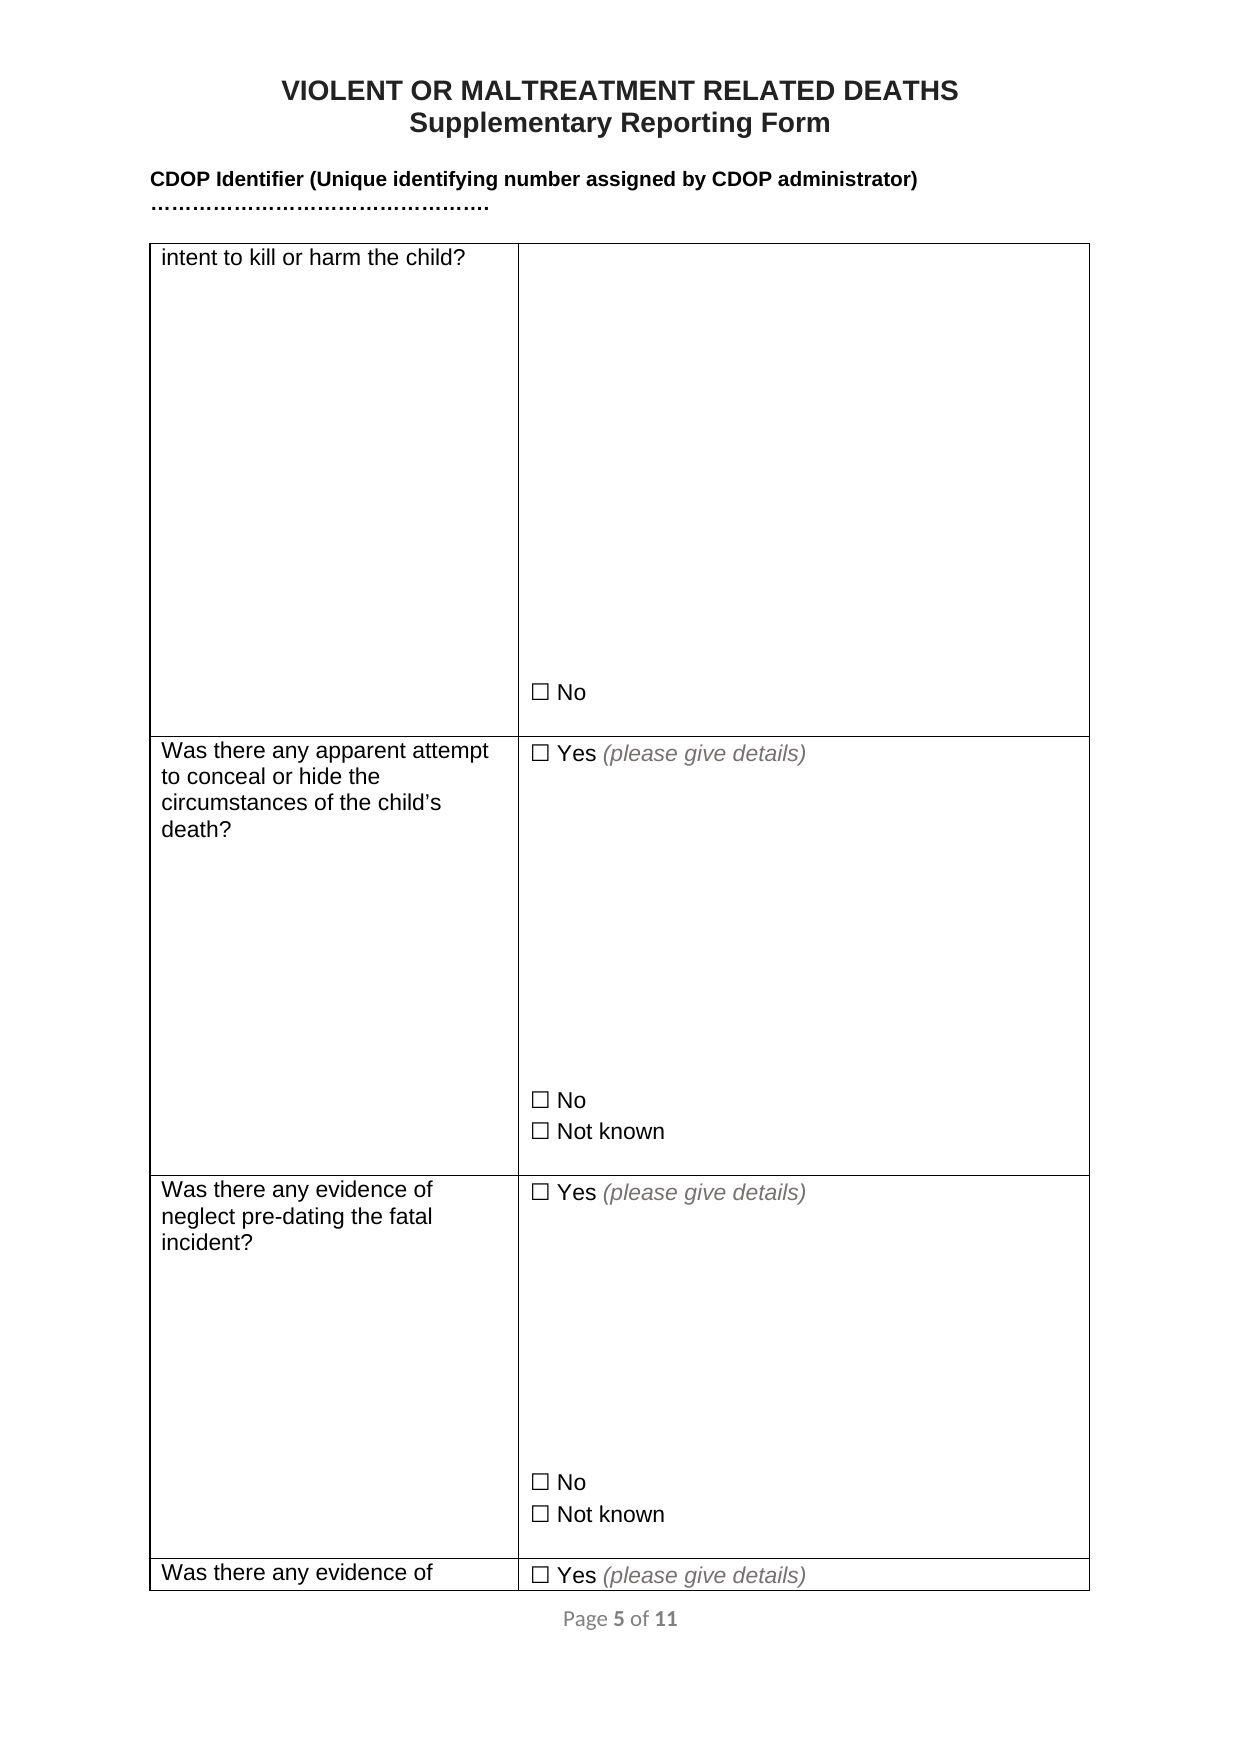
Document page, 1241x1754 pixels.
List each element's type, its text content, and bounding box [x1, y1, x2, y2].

table_cell intent to kill or harm the child? [151, 244, 518, 736]
table_cell Was there any evidence of neglect pre-dating the fatal incident? [151, 1176, 518, 1558]
table_cell ☐ Yes (please give details) ☐ No ☐ Not known [519, 1176, 1089, 1558]
table_cell ☐ Yes (please give details) ☐ No ☐ Not known [519, 737, 1089, 1175]
table_cell ☐ No [519, 244, 1089, 736]
table_cell Was there any apparent attempt to conceal or hide the circumstances of the child’s death? [151, 737, 518, 1175]
table_cell Was there any evidence of [151, 1559, 518, 1590]
table_cell ☐ Yes (please give details) [519, 1559, 1089, 1590]
